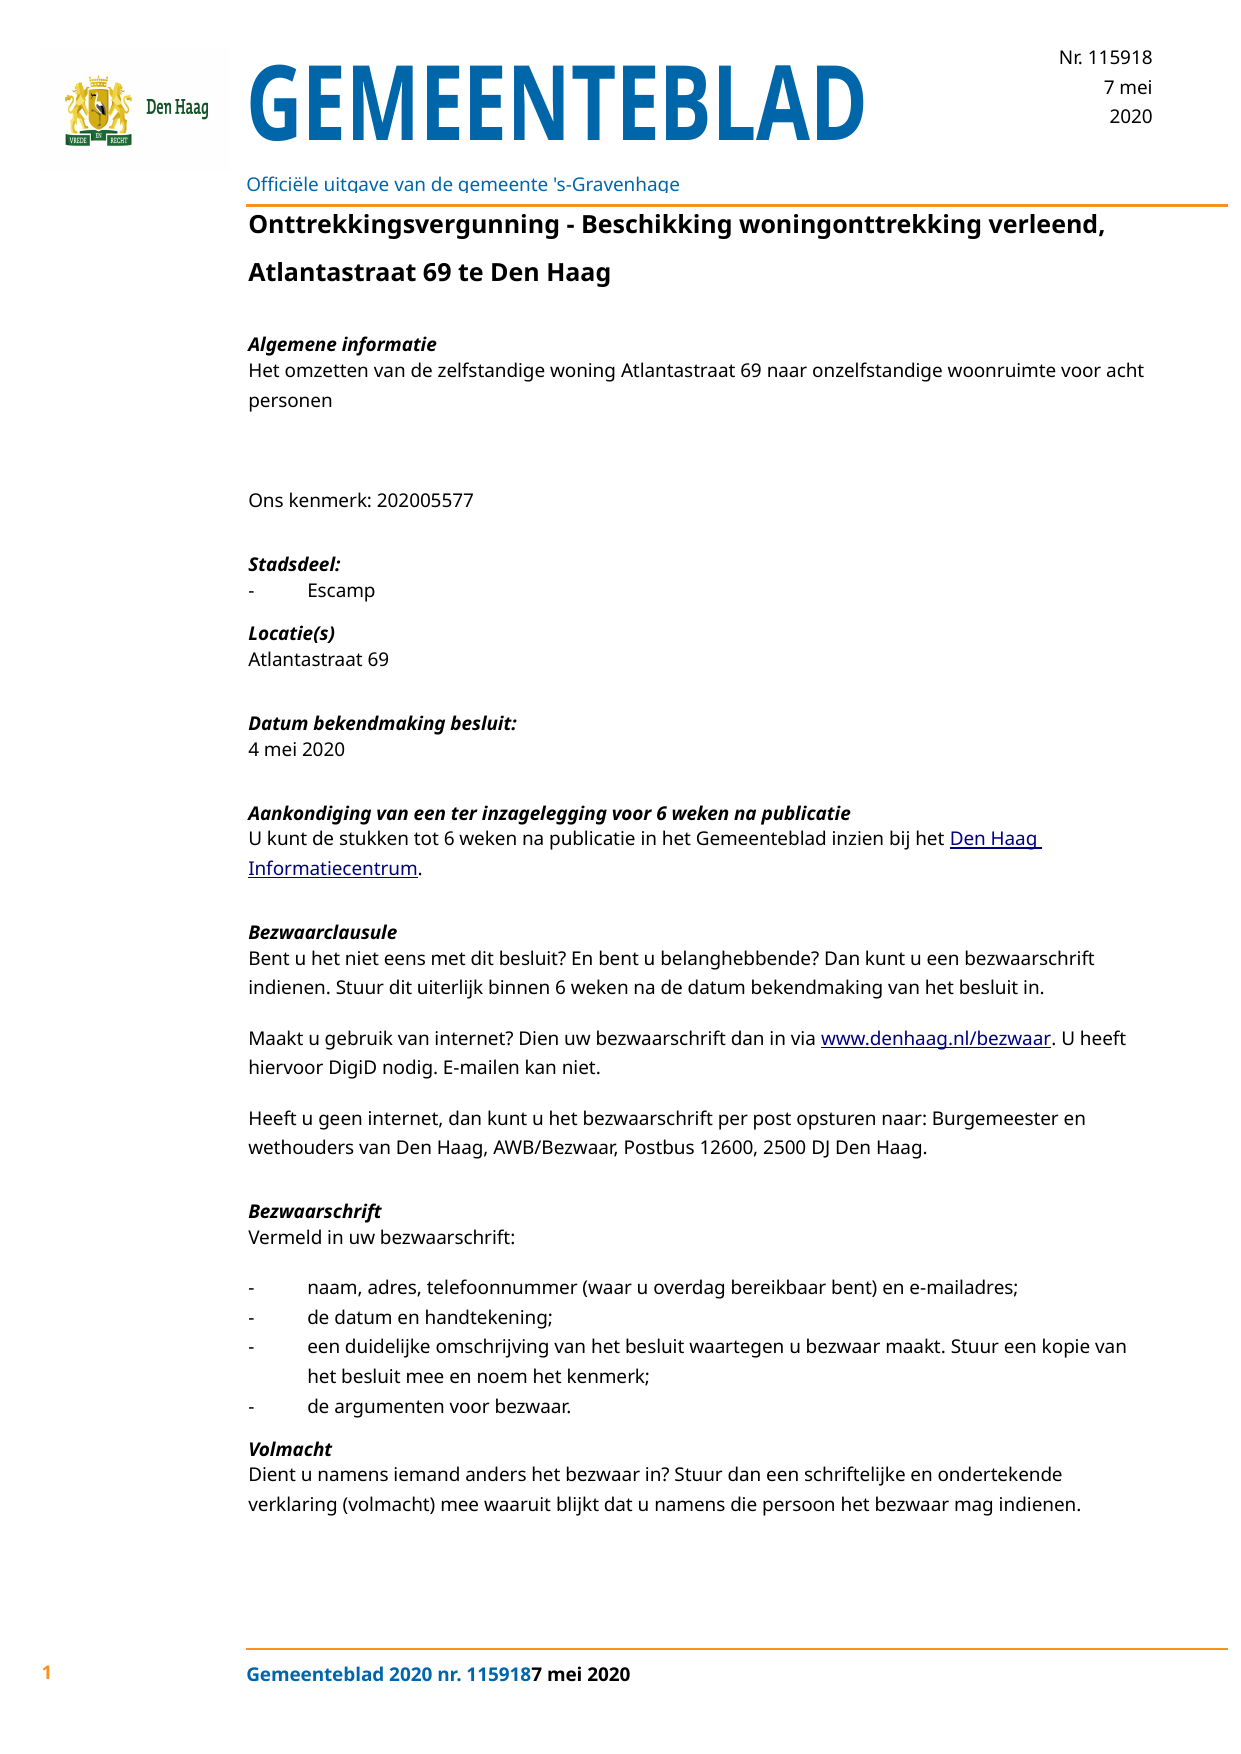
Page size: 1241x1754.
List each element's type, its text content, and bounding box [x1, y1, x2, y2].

list een duidelijke omschrijving van het besluit waartegen u bezwaar maakt. Stuur een kopie van het besluit mee en noem het kenmerk; [248, 1334, 1152, 1389]
text 4 mei 2020 [248, 736, 1152, 762]
list naam, adres, telefoonnummer (waar u overdag bereikbaar bent) en e-mailadres; [248, 1274, 1152, 1300]
text Datum bekendmaking besluit: [248, 710, 1152, 736]
list de datum en handtekening; [248, 1304, 1152, 1330]
text Atlantastraat 69 [248, 646, 1152, 672]
text U kunt de stukken tot 6 weken na publicatie in het Gemeenteblad inzien bij het Den Haag Informatiecentrum. [248, 826, 1152, 881]
text Locatie(s) [248, 620, 1152, 646]
text Ons kenmerk: 202005577 [248, 488, 1152, 513]
text Vermeld in uw bezwaarschrift: [248, 1224, 1152, 1250]
text Volmacht [248, 1436, 1152, 1462]
text Aankondiging van een ter inzagelegging voor 6 weken na publicatie [248, 800, 1152, 826]
text Bent u het niet eens met dit besluit? En bent u belanghebbende? Dan kunt u een bezwaarschrift indienen. Stuur dit uiterlijk binnen 6 weken na de datum bekendmaking van het besluit in. [248, 945, 1152, 1000]
list de argumenten voor bezwaar. [248, 1393, 1152, 1418]
text Dient u namens iemand anders het bezwaar in? Stuur dan een schriftelijke en ondertekende verklaring (volmacht) mee waaruit blijkt dat u namens die persoon het bezwaar mag indienen. [248, 1462, 1152, 1517]
text Het omzetten van de zelfstandige woning Atlantastraat 69 naar onzelfstandige woonruimte voor acht personen [248, 357, 1152, 412]
list Escamp [248, 577, 1152, 603]
picture [41, 47, 231, 172]
text Stadsdeel: [248, 552, 1152, 577]
text Heeft u geen internet, dan kunt u het bezwaarschrift per post opsturen naar: Burgemeester en wethouders van Den Haag, AWB/Bezwaar, Postbus 12600, 2500 DJ Den Haag. [248, 1105, 1152, 1160]
text Algemene informatie [248, 331, 1152, 357]
text Bezwaarschrift [248, 1198, 1152, 1224]
text Maakt u gebruik van internet? Dien uw bezwaarschrift dan in via www.denhaag.nl/bezwaar. U heeft hiervoor DigiD nodig. E-mailen kan niet. [248, 1025, 1152, 1080]
text Bezwaarclausule [248, 919, 1152, 945]
text Onttrekkingsvergunning - Beschikking woningonttrekking verleend, Atlantastraat 69 te Den Haag [248, 207, 1152, 288]
